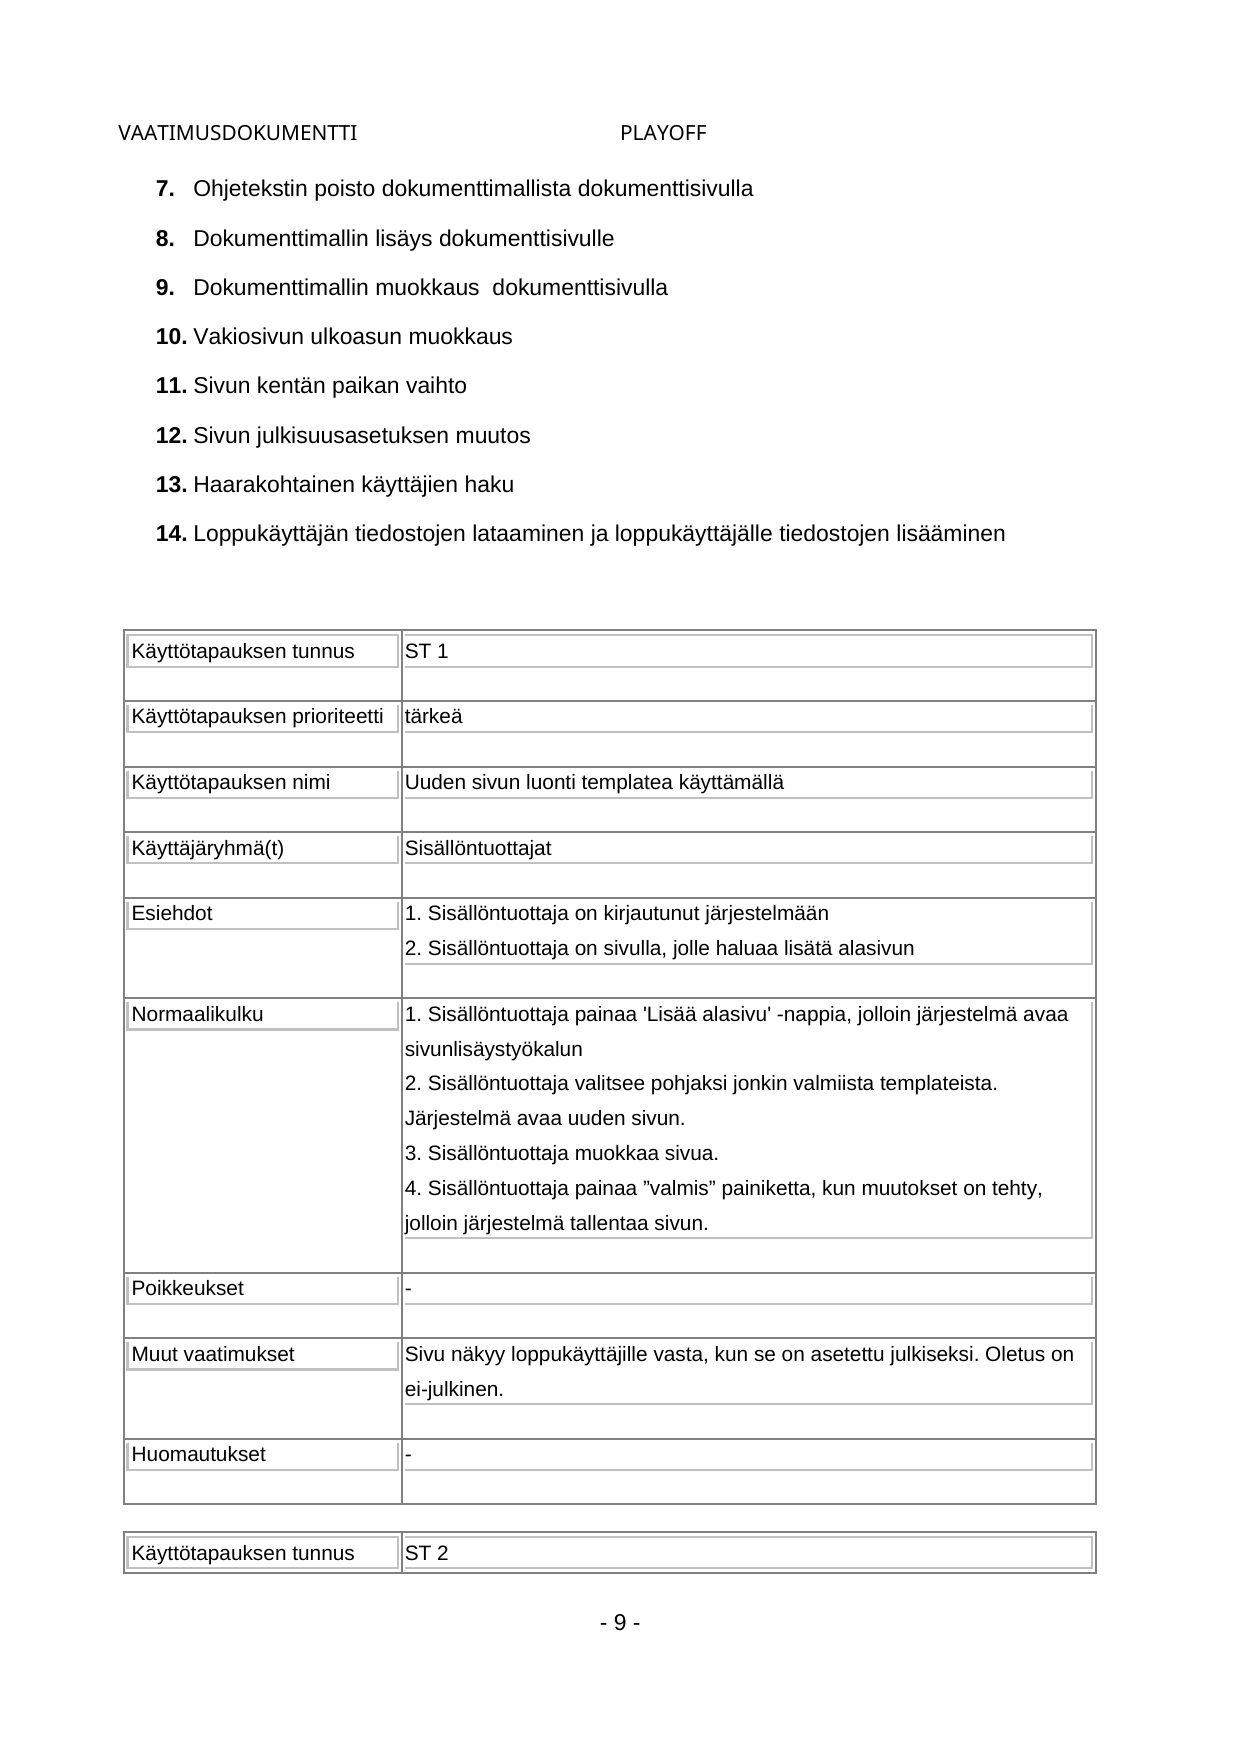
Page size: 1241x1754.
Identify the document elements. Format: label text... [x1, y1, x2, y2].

table_cell Normaalikulku [125, 999, 401, 1272]
list Haarakohtainen käyttäjien haku [156, 472, 1122, 497]
table_cell Uuden sivun luonti templatea käyttämällä [403, 768, 1095, 831]
table_header ST 2 [403, 1533, 1095, 1572]
table_cell Huomautukset [125, 1440, 401, 1503]
table_cell - [403, 1440, 1095, 1503]
table_cell Sivu näkyy loppukäyttäjille vasta, kun se on asetettu julkiseksi. Oletus on ei-julkinen. [403, 1339, 1095, 1438]
list Dokumenttimallin lisäys dokumenttisivulle [156, 225, 1122, 251]
table_header ST 1 [403, 631, 1095, 700]
table_cell Esiehdot [125, 899, 401, 997]
table_cell Käyttäjäryhmä(t) [125, 833, 401, 897]
table_cell Käyttötapauksen nimi [125, 768, 401, 831]
table_cell Poikkeukset [125, 1274, 401, 1337]
table_cell Sisällöntuottajat [403, 833, 1095, 897]
table_cell 1. Sisällöntuottaja on kirjautunut järjestelmään 2. Sisällöntuottaja on sivulla, jolle haluaa lisätä alasivun [403, 899, 1095, 997]
table_cell tärkeä [403, 702, 1095, 766]
table_cell 1. Sisällöntuottaja painaa 'Lisää alasivu' -nappia, jolloin järjestelmä avaa sivunlisäystyökalun 2. Sisällöntuottaja valitsee pohjaksi jonkin valmiista templateista. Järjestelmä avaa uuden sivun. 3. Sisällöntuottaja muokkaa sivua. 4. Sisällöntuottaja painaa ”valmis” painiketta, kun muutokset on tehty, jolloin järjestelmä tallentaa sivun. [403, 999, 1095, 1272]
table_cell - [403, 1274, 1095, 1337]
list Loppukäyttäjän tiedostojen lataaminen ja loppukäyttäjälle tiedostojen lisääminen [156, 521, 1122, 547]
list Sivun julkisuusasetuksen muutos [156, 422, 1122, 448]
list Vakiosivun ulkoasun muokkaus [156, 324, 1122, 349]
table_header Käyttötapauksen tunnus [125, 1533, 401, 1572]
table_cell Muut vaatimukset [125, 1339, 401, 1438]
table_cell Käyttötapauksen prioriteetti [125, 702, 401, 766]
list Sivun kentän paikan vaihto [156, 373, 1122, 399]
table_header Käyttötapauksen tunnus [125, 631, 401, 700]
list Dokumenttimallin muokkaus dokumenttisivulla [156, 274, 1122, 300]
list Ohjetekstin poisto dokumenttimallista dokumenttisivulla [156, 176, 1122, 202]
